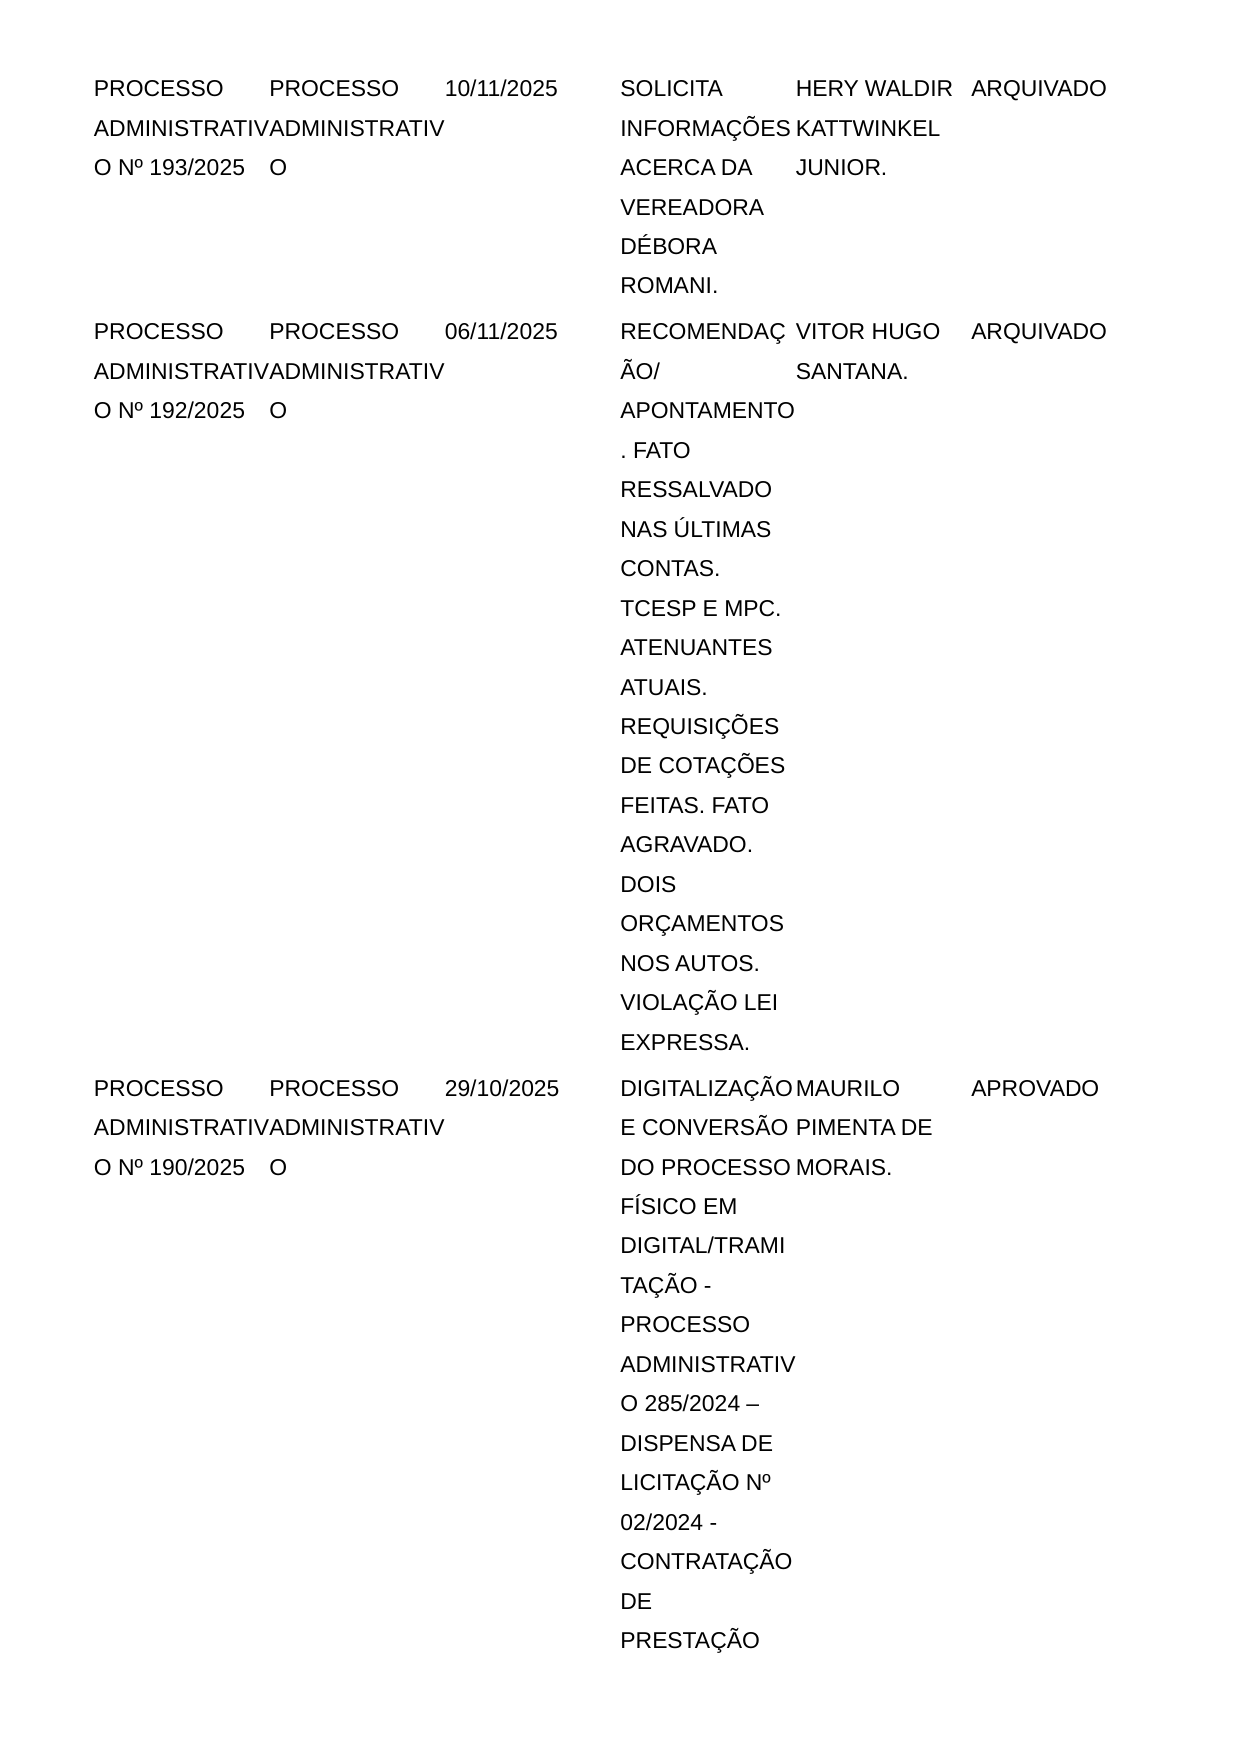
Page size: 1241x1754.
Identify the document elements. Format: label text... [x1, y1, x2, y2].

table_cell PROCESSO ADMINISTRATIVO [269, 318, 444, 1074]
table_cell DIGITALIZAÇÃO E CONVERSÃO DO PROCESSO FÍSICO EM DIGITAL/TRAMITAÇÃO - PROCESSO ADMINISTRATIVO 285/2024 – DISPENSA DE LICITAÇÃO Nº 02/2024 - CONTRATAÇÃO DE PRESTAÇÃO [620, 1075, 796, 1653]
table_cell ARQUIVADO [971, 318, 1146, 1074]
table_cell RECOMENDAÇÃO/APONTAMENTO. FATO RESSALVADO NAS ÚLTIMAS CONTAS. TCESP E MPC. ATENUANTES ATUAIS. REQUISIÇÕES DE COTAÇÕES FEITAS. FATO AGRAVADO. DOIS ORÇAMENTOS NOS AUTOS. VIOLAÇÃO LEI EXPRESSA. [620, 318, 796, 1074]
table_cell 29/10/2025 [445, 1075, 620, 1653]
table_cell 06/11/2025 [445, 318, 620, 1074]
table_cell PROCESSO ADMINISTRATIVO [269, 1075, 444, 1653]
table_cell PROCESSO ADMINISTRATIVO Nº 190/2025 [94, 1075, 269, 1653]
table_cell VITOR HUGO SANTANA. [796, 318, 971, 1074]
table_cell 10/11/2025 [445, 75, 620, 318]
table_cell MAURILO PIMENTA DE MORAIS. [796, 1075, 971, 1653]
table_cell PROCESSO ADMINISTRATIVO Nº 192/2025 [94, 318, 269, 1074]
table_cell PROCESSO ADMINISTRATIVO Nº 193/2025 [94, 75, 269, 318]
table_cell PROCESSO ADMINISTRATIVO [269, 75, 444, 318]
table_cell ARQUIVADO [971, 75, 1146, 318]
table_cell HERY WALDIR KATTWINKEL JUNIOR. [796, 75, 971, 318]
table_cell APROVADO [971, 1075, 1146, 1653]
table_cell SOLICITA INFORMAÇÕES ACERCA DA VEREADORA DÉBORA ROMANI. [620, 75, 796, 318]
